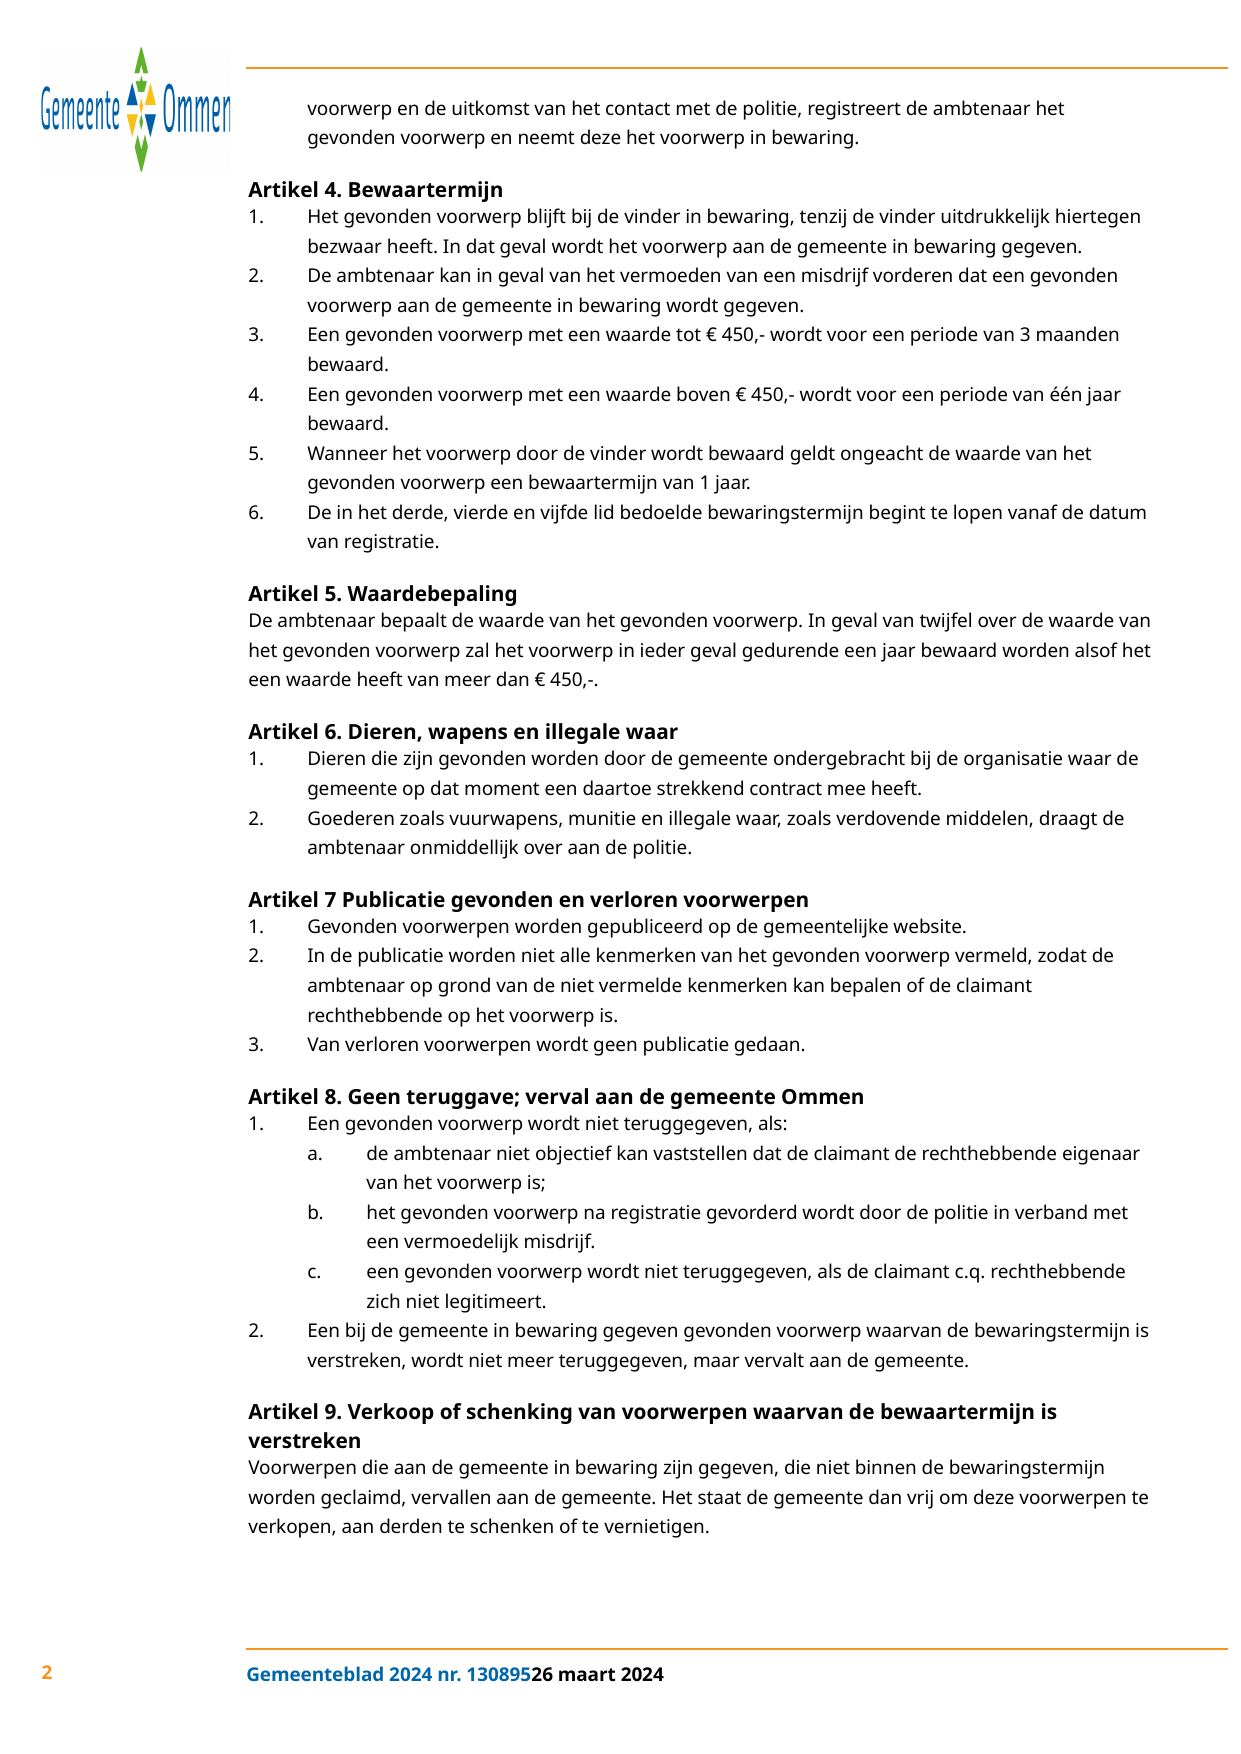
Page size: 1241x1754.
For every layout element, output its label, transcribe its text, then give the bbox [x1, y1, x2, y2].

text Artikel 4. Bewaartermijn [248, 175, 1152, 203]
list Goederen zoals vuurwapens, munitie en illegale waar, zoals verdovende middelen, draagt de ambtenaar onmiddellijk over aan de politie. [248, 805, 1152, 860]
list Een gevonden voorwerp met een waarde tot € 450,- wordt voor een periode van 3 maanden bewaard. [248, 322, 1152, 377]
list De in het derde, vierde en vijfde lid bedoelde bewaringstermijn begint te lopen vanaf de datum van registratie. [248, 499, 1152, 554]
list Het gevonden voorwerp blijft bij de vinder in bewaring, tenzij de vinder uitdrukkelijk hiertegen bezwaar heeft. In dat geval wordt het voorwerp aan de gemeente in bewaring gegeven. [248, 203, 1152, 258]
text Artikel 9. Verkoop of schenking van voorwerpen waarvan de bewaartermijn is verstreken [248, 1397, 1152, 1454]
text Artikel 5. Waardebepaling [248, 579, 1152, 607]
list Een bij de gemeente in bewaring gegeven gevonden voorwerp waarvan de bewaringstermijn is verstreken, wordt niet meer teruggegeven, maar vervalt aan de gemeente. [248, 1317, 1152, 1373]
text Artikel 6. Dieren, wapens en illegale waar [248, 717, 1152, 746]
list Een gevonden voorwerp met een waarde boven € 450,- wordt voor een periode van één jaar bewaard. [248, 381, 1152, 436]
text De ambtenaar bepaalt de waarde van het gevonden voorwerp. In geval van twijfel over de waarde van het gevonden voorwerp zal het voorwerp in ieder geval gedurende een jaar bewaard worden alsof het een waarde heeft van meer dan € 450,-. [248, 607, 1152, 692]
list De ambtenaar kan in geval van het vermoeden van een misdrijf vorderen dat een gevonden voorwerp aan de gemeente in bewaring wordt gegeven. [248, 262, 1152, 318]
list een gevonden voorwerp wordt niet teruggegeven, als de claimant c.q. rechthebbende zich niet legitimeert. [307, 1258, 1152, 1313]
picture [41, 47, 231, 172]
text Artikel 7 Publicatie gevonden en verloren voorwerpen [248, 885, 1152, 913]
list Een gevonden voorwerp wordt niet teruggegeven, als: [248, 1110, 1152, 1136]
text Voorwerpen die aan de gemeente in bewaring zijn gegeven, die niet binnen de bewaringstermijn worden geclaimd, vervallen aan de gemeente. Het staat de gemeente dan vrij om deze voorwerpen te verkopen, aan derden te schenken of te vernietigen. [248, 1454, 1152, 1539]
list het gevonden voorwerp na registratie gevorderd wordt door de politie in verband met een vermoedelijk misdrijf. [307, 1199, 1152, 1254]
list Dieren die zijn gevonden worden door de gemeente ondergebracht bij de organisatie waar de gemeente op dat moment een daartoe strekkend contract mee heeft. [248, 746, 1152, 801]
text Artikel 8. Geen teruggave; verval aan de gemeente Ommen [248, 1082, 1152, 1110]
list Wanneer het voorwerp door de vinder wordt bewaard geldt ongeacht de waarde van het gevonden voorwerp een bewaartermijn van 1 jaar. [248, 440, 1152, 495]
list voorwerp en de uitkomst van het contact met de politie, registreert de ambtenaar het gevonden voorwerp en neemt deze het voorwerp in bewaring. [248, 95, 1152, 150]
list In de publicatie worden niet alle kenmerken van het gevonden voorwerp vermeld, zodat de ambtenaar op grond van de niet vermelde kenmerken kan bepalen of de claimant rechthebbende op het voorwerp is. [248, 943, 1152, 1028]
list de ambtenaar niet objectief kan vaststellen dat de claimant de rechthebbende eigenaar van het voorwerp is; [307, 1140, 1152, 1195]
list Van verloren voorwerpen wordt geen publicatie gedaan. [248, 1031, 1152, 1057]
list Gevonden voorwerpen worden gepubliceerd op de gemeentelijke website. [248, 913, 1152, 939]
